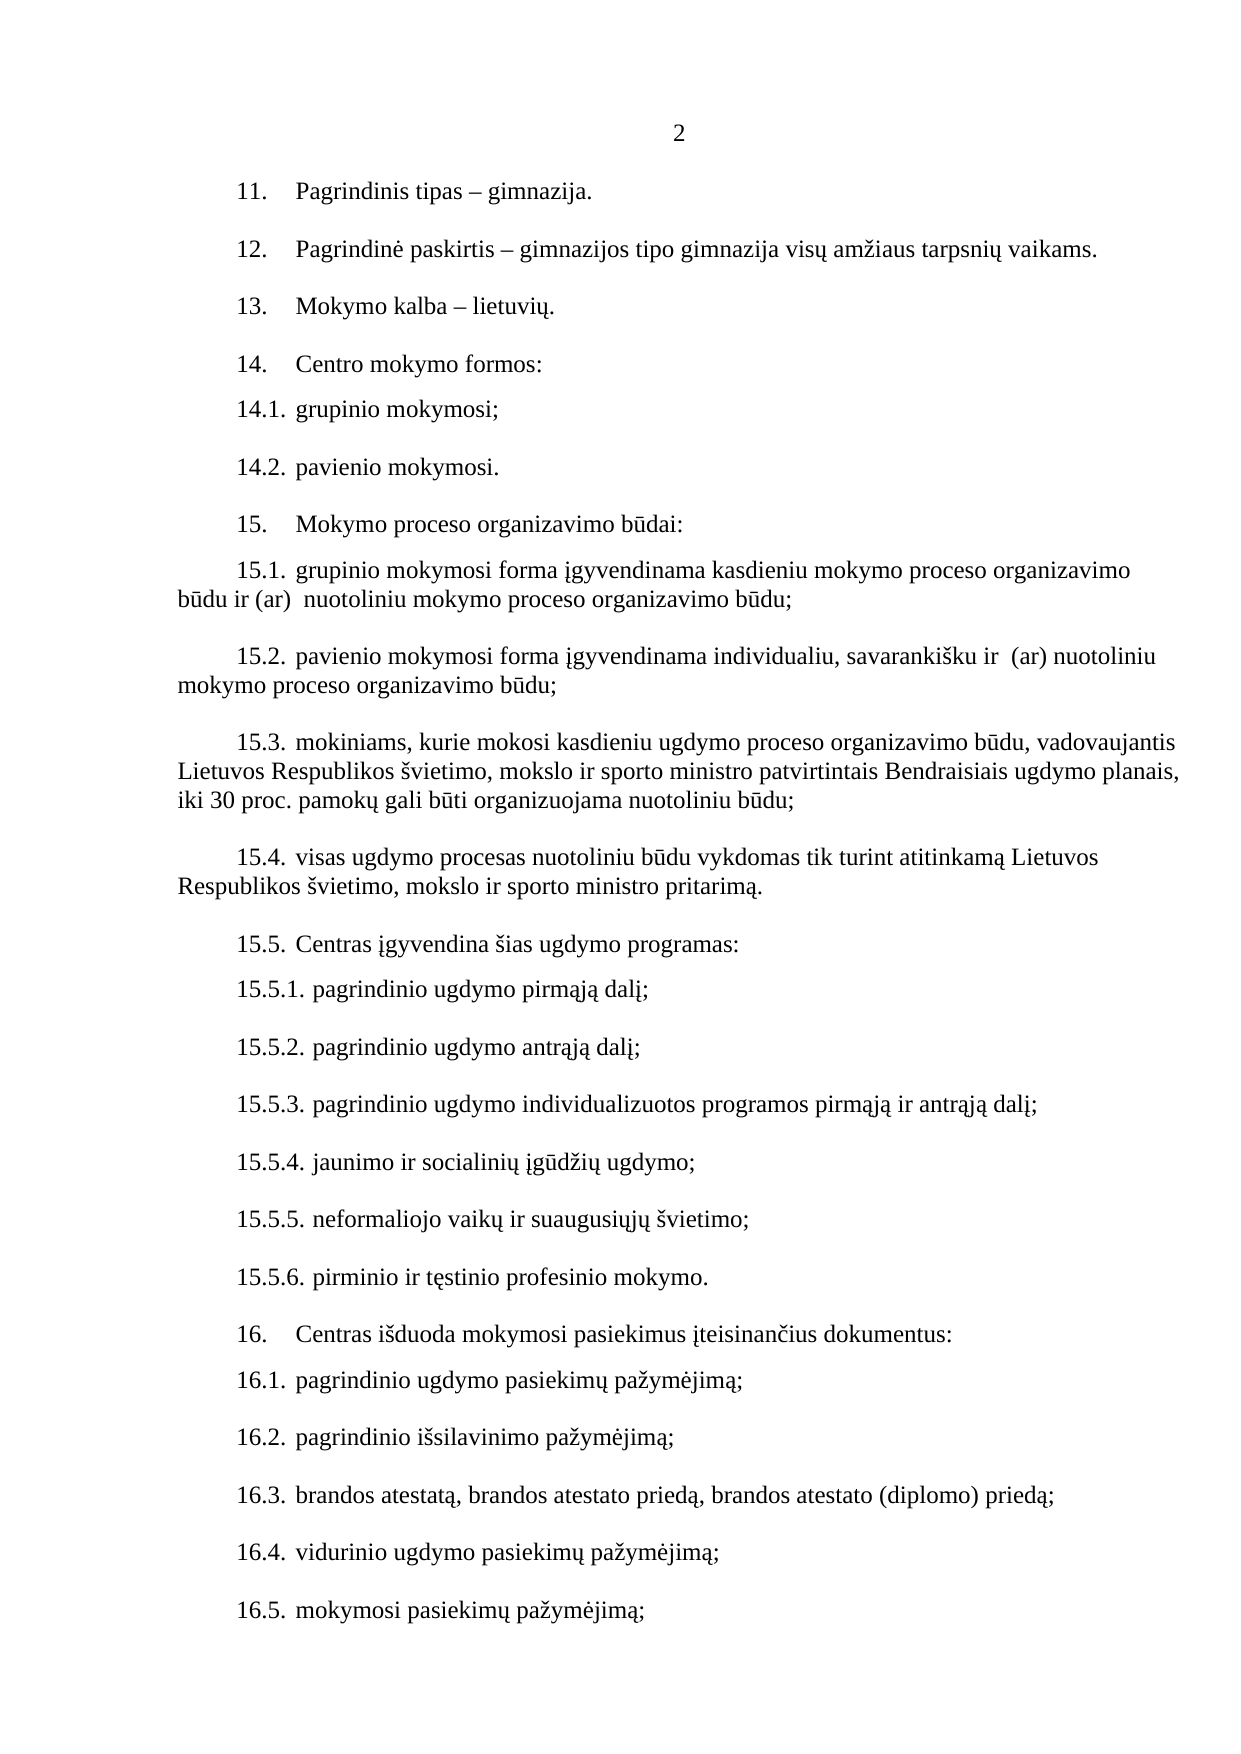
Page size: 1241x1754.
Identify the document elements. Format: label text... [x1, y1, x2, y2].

text 16.1. pagrindinio ugdymo pasiekimų pažymėjimą; [177, 1365, 1181, 1393]
text 15.5.3. pagrindinio ugdymo individualizuotos programos pirmąją ir antrąją dalį; [177, 1089, 1181, 1118]
text 16.2. pagrindinio išsilavinimo pažymėjimą; [177, 1422, 1181, 1451]
text 12. Pagrindinė paskirtis – gimnazijos tipo gimnazija visų amžiaus tarpsnių vaikams. [177, 234, 1181, 263]
text 16. Centras išduoda mokymosi pasiekimus įteisinančius dokumentus: [177, 1319, 1181, 1348]
text 14.1. grupinio mokymosi; [177, 394, 1181, 423]
text 15.2. pavienio mokymosi forma įgyvendinama individualiu, savarankišku ir (ar) nuotoliniu mokymo proceso organizavimo būdu; [177, 641, 1181, 699]
text 14.2. pavienio mokymosi. [177, 452, 1181, 481]
text 15.5.2. pagrindinio ugdymo antrąją dalį; [177, 1032, 1181, 1060]
text 15. Mokymo proceso organizavimo būdai: [177, 509, 1181, 538]
text 15.4. visas ugdymo procesas nuotoliniu būdu vykdomas tik turint atitinkamą Lietuvos Respublikos švietimo, mokslo ir sporto ministro pritarimą. [177, 842, 1181, 900]
text 15.3. mokiniams, kurie mokosi kasdieniu ugdymo proceso organizavimo būdu, vadovaujantis Lietuvos Respublikos švietimo, mokslo ir sporto ministro patvirtintais Bendraisiais ugdymo planais, iki 30 proc. pamokų gali būti organizuojama nuotoliniu būdu; [177, 727, 1181, 814]
text 15.5.5. neformaliojo vaikų ir suaugusiųjų švietimo; [177, 1204, 1181, 1233]
text 15.5.4. jaunimo ir socialinių įgūdžių ugdymo; [177, 1147, 1181, 1175]
text 11. Pagrindinis tipas – gimnazija. [177, 176, 1181, 205]
text 15.5.1. pagrindinio ugdymo pirmąją dalį; [177, 974, 1181, 1003]
text 13. Mokymo kalba – lietuvių. [177, 291, 1181, 320]
text 16.3. brandos atestatą, brandos atestato priedą, brandos atestato (diplomo) priedą; [177, 1480, 1181, 1508]
text 15.5.6. pirminio ir tęstinio profesinio mokymo. [177, 1262, 1181, 1290]
text 15.1. grupinio mokymosi forma įgyvendinama kasdieniu mokymo proceso organizavimo būdu ir (ar) nuotoliniu mokymo proceso organizavimo būdu; [177, 555, 1181, 612]
text 16.4. vidurinio ugdymo pasiekimų pažymėjimą; [177, 1537, 1181, 1566]
text 14. Centro mokymo formos: [177, 349, 1181, 378]
text 16.5. mokymosi pasiekimų pažymėjimą; [177, 1595, 1181, 1623]
text 15.5. Centras įgyvendina šias ugdymo programas: [177, 929, 1181, 957]
